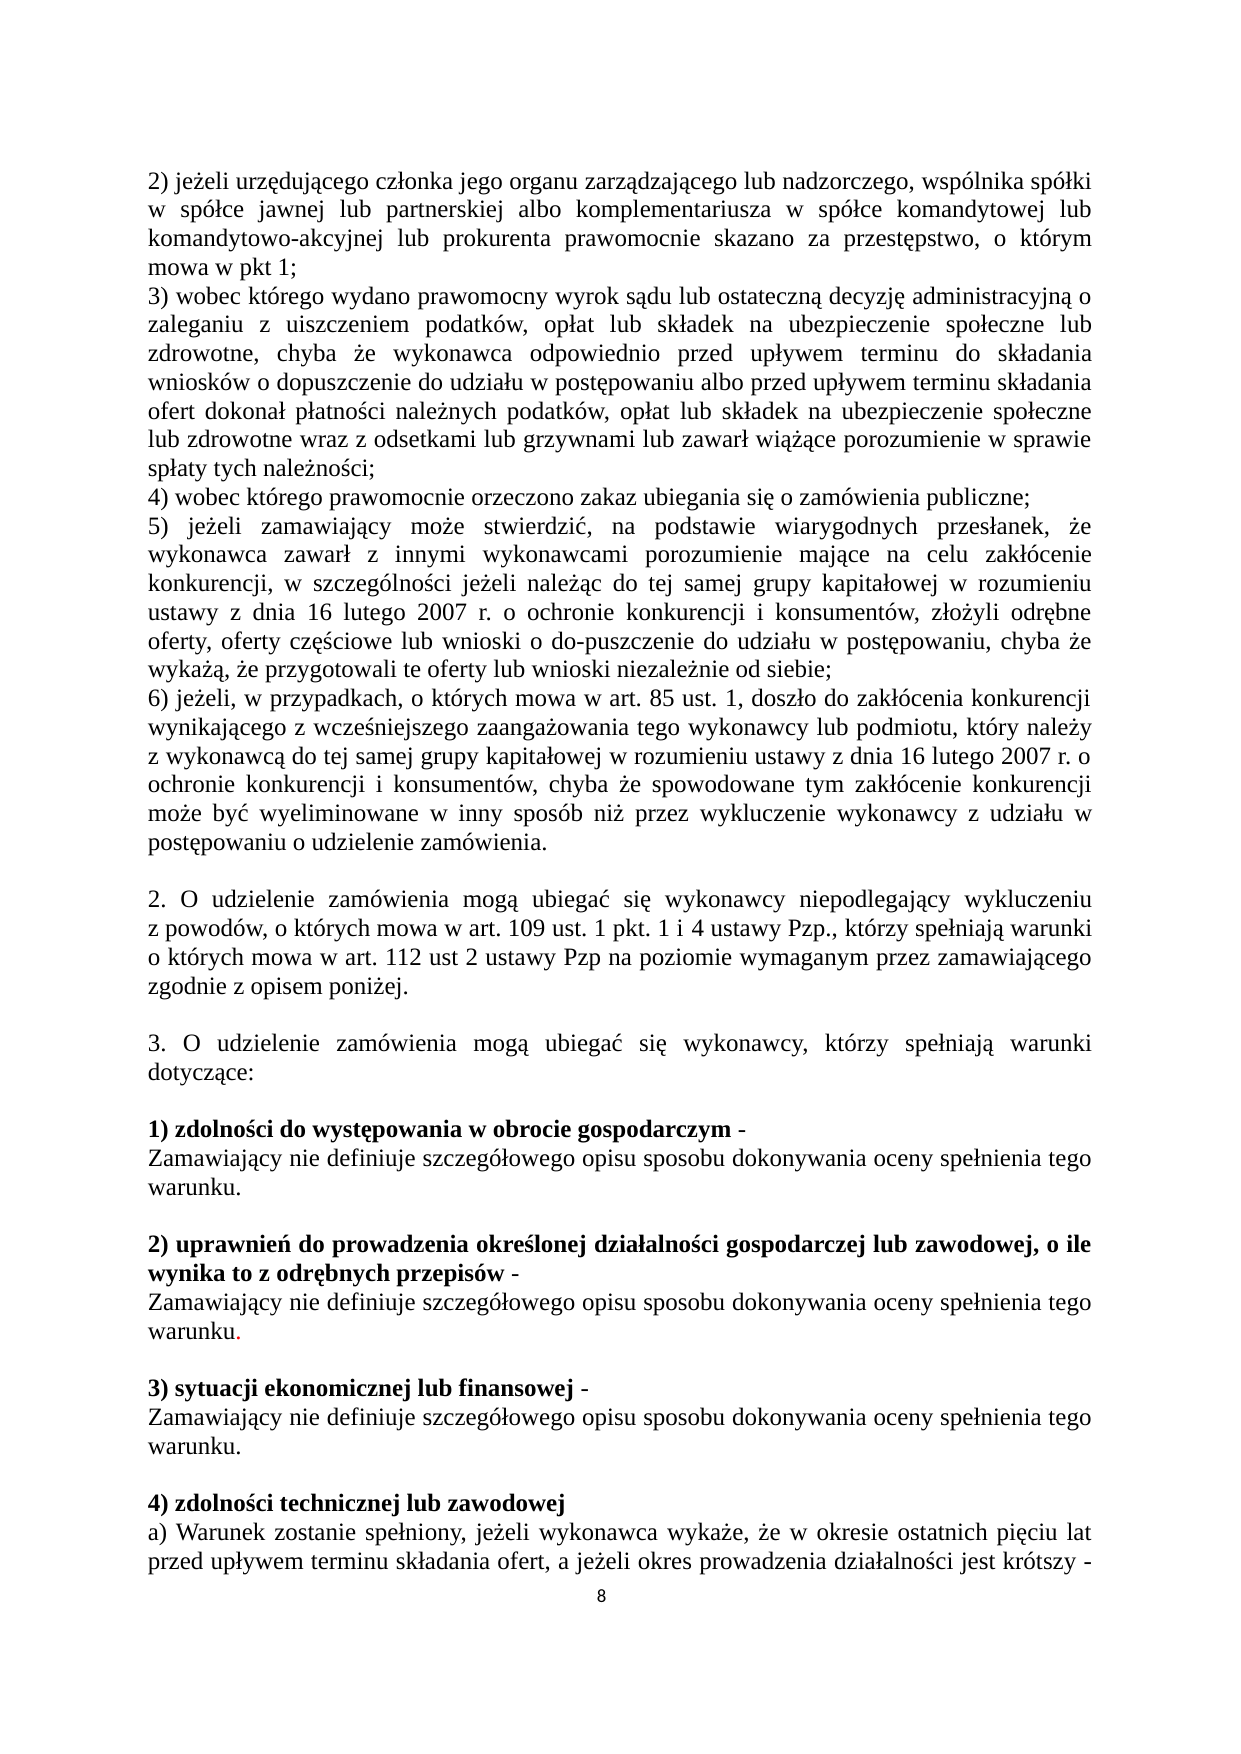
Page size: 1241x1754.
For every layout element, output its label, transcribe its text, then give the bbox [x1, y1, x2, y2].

text Zamawiający nie definiuje szczegółowego opisu sposobu dokonywania oceny spełnienia tego warunku. [148, 1287, 1093, 1344]
text 2. O udzielenie zamówienia mogą ubiegać się wykonawcy niepodlegający wykluczeniu z powodów, o których mowa w art. 109 ust. 1 pkt. 1 i 4 ustawy Pzp., którzy spełniają warunki o których mowa w art. 112 ust 2 ustawy Pzp na poziomie wymaganym przez zamawiającego zgodnie z opisem poniżej. [148, 884, 1093, 999]
text 2) uprawnień do prowadzenia określonej działalności gospodarczej lub zawodowej, o ile wynika to z odrębnych przepisów - [148, 1229, 1093, 1287]
text 5) jeżeli zamawiający może stwierdzić, na podstawie wiarygodnych przesłanek, że wykonawca zawarł z innymi wykonawcami porozumienie mające na celu zakłócenie konkurencji, w szczególności jeżeli należąc do tej samej grupy kapitałowej w rozumieniu ustawy z dnia 16 lutego 2007 r. o ochronie konkurencji i konsumentów, złożyli odrębne oferty, oferty częściowe lub wnioski o do-puszczenie do udziału w postępowaniu, chyba że wykażą, że przygotowali te oferty lub wnioski niezależnie od siebie; [148, 511, 1093, 683]
text a) Warunek zostanie spełniony, jeżeli wykonawca wykaże, że w okresie ostatnich pięciu lat przed upływem terminu składania ofert, a jeżeli okres prowadzenia działalności jest krótszy [148, 1517, 1093, 1574]
text 3) wobec którego wydano prawomocny wyrok sądu lub ostateczną decyzję administracyjną o zaleganiu z uiszczeniem podatków, opłat lub składek na ubezpieczenie społeczne lub zdrowotne, chyba że wykonawca odpowiednio przed upływem terminu do składania wniosków o dopuszczenie do udziału w postępowaniu albo przed upływem terminu składania ofert dokonał płatności należnych podatków, opłat lub składek na ubezpieczenie społeczne lub zdrowotne wraz z odsetkami lub grzywnami lub zawarł wiążące porozumienie w sprawie spłaty tych należności; [148, 281, 1093, 482]
text Zamawiający nie definiuje szczegółowego opisu sposobu dokonywania oceny spełnienia tego warunku. [148, 1143, 1093, 1201]
text 1) zdolności do występowania w obrocie gospodarczym - [148, 1114, 1093, 1143]
text 3. O udzielenie zamówienia mogą ubiegać się wykonawcy, którzy spełniają warunki dotyczące: [148, 1028, 1093, 1086]
text 6) jeżeli, w przypadkach, o których mowa w art. 85 ust. 1, doszło do zakłócenia konkurencji wynikającego z wcześniejszego zaangażowania tego wykonawcy lub podmiotu, który należy z wykonawcą do tej samej grupy kapitałowej w rozumieniu ustawy z dnia 16 lutego 2007 r. o ochronie konkurencji i konsumentów, chyba że spowodowane tym zakłócenie konkurencji może być wyeliminowane w inny sposób niż przez wykluczenie wykonawcy z udziału w postępowaniu o udzielenie zamówienia. [148, 683, 1093, 856]
text Zamawiający nie definiuje szczegółowego opisu sposobu dokonywania oceny spełnienia tego warunku. [148, 1402, 1093, 1459]
text 3) sytuacji ekonomicznej lub finansowej - [148, 1373, 1093, 1402]
text 4) zdolności technicznej lub zawodowej [148, 1488, 1093, 1517]
text 4) wobec którego prawomocnie orzeczono zakaz ubiegania się o zamówienia publiczne; [148, 482, 1093, 511]
text 2) jeżeli urzędującego członka jego organu zarządzającego lub nadzorczego, wspólnika spółki w spółce jawnej lub partnerskiej albo komplementariusza w spółce komandytowej lub komandytowo-akcyjnej lub prokurenta prawomocnie skazano za przestępstwo, o którym mowa w pkt 1; [148, 166, 1093, 281]
